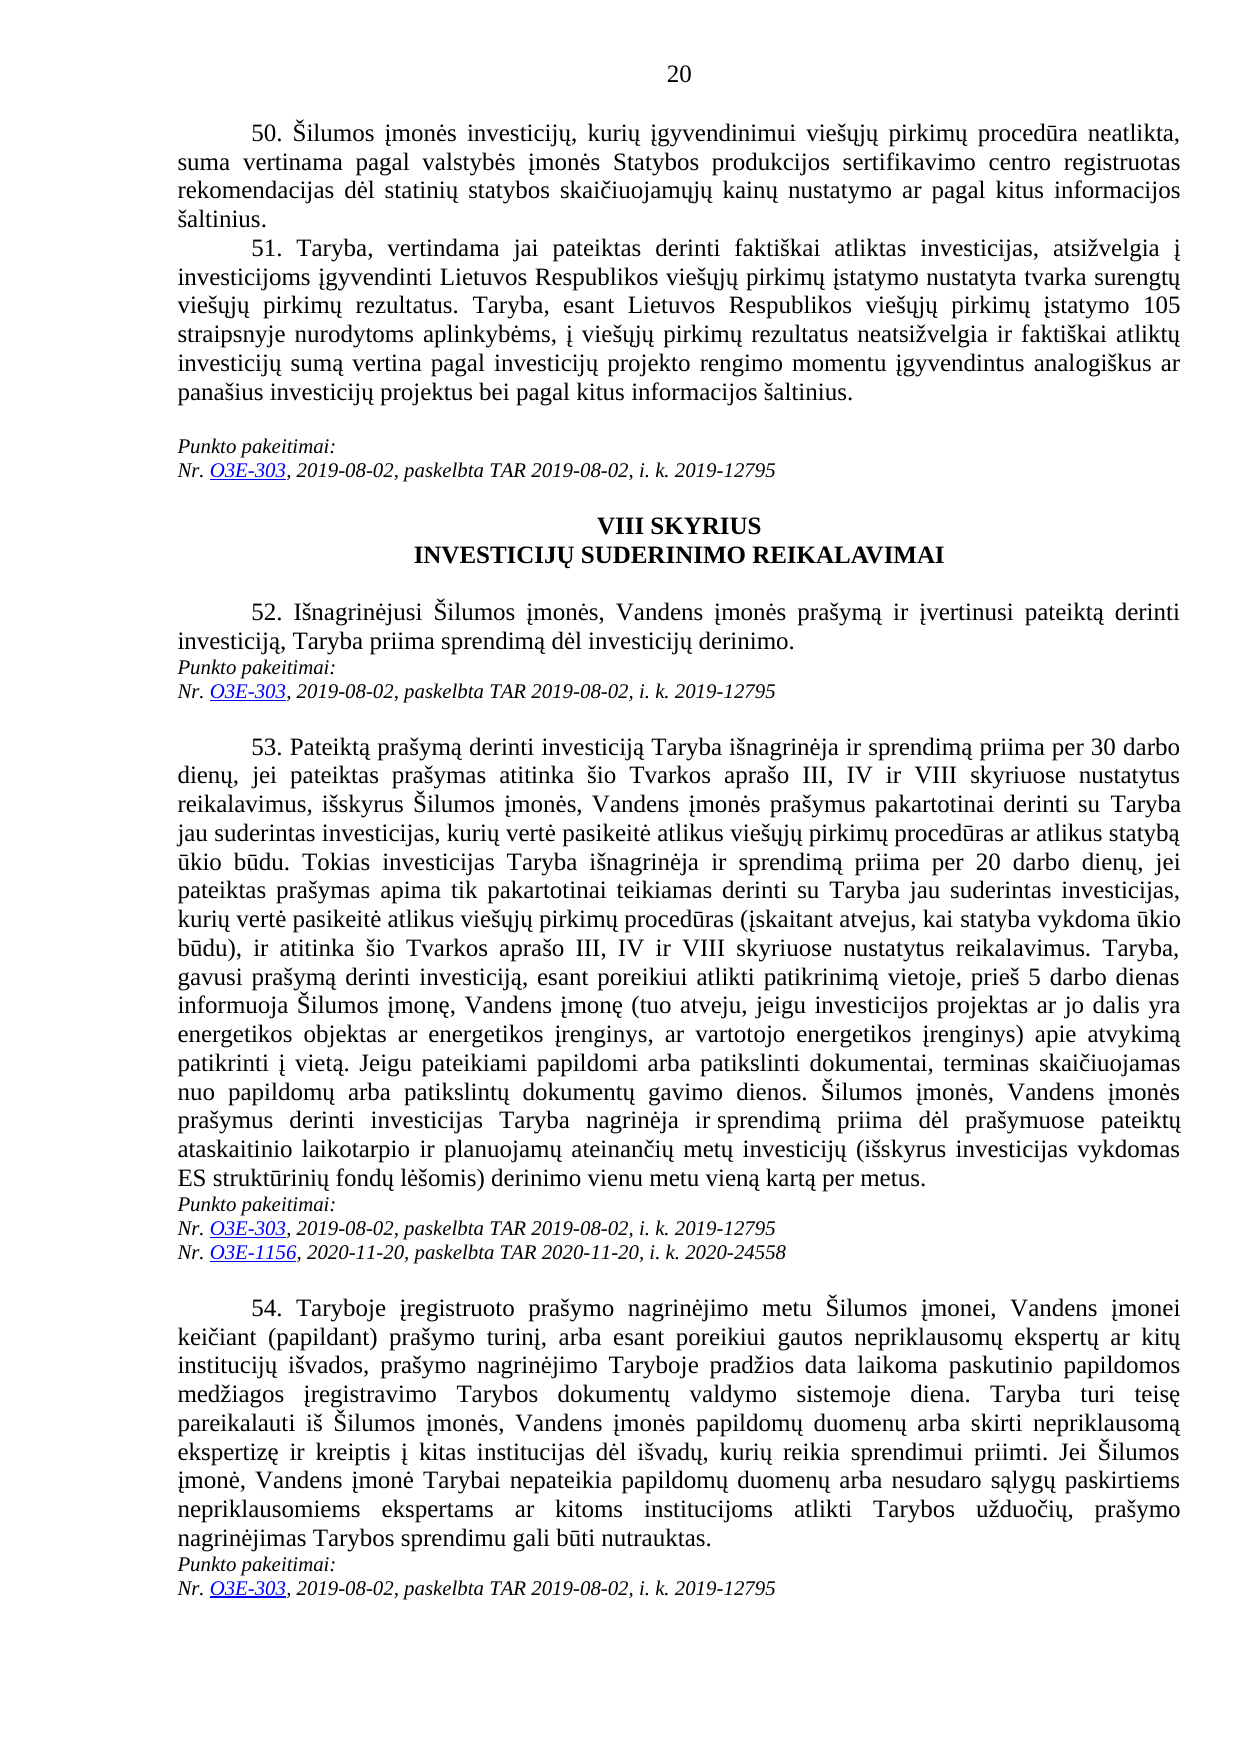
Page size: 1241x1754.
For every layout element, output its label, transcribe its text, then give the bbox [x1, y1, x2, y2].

text Nr. O3E-1156, 2020-11-20, paskelbta TAR 2020-11-20, i. k. 2020-24558 [177, 1240, 1181, 1264]
text INVESTICIJŲ SUDERINIMo reikalavimai [177, 540, 1181, 569]
text Nr. O3E-303, 2019-08-02, paskelbta TAR 2019-08-02, i. k. 2019-12795 [177, 679, 1181, 703]
text Punkto pakeitimai: [177, 655, 1181, 679]
text Nr. O3E-303, 2019-08-02, paskelbta TAR 2019-08-02, i. k. 2019-12795 [177, 458, 1181, 482]
text VIII SKYRIUS [177, 511, 1181, 540]
text Nr. O3E-303, 2019-08-02, paskelbta TAR 2019-08-02, i. k. 2019-12795 [177, 1576, 1181, 1600]
text 52. Išnagrinėjusi Šilumos įmonės, Vandens įmonės prašymą ir įvertinusi pateiktą derinti investiciją, Taryba priima sprendimą dėl investicijų derinimo. [177, 597, 1181, 655]
text 53. Pateiktą prašymą derinti investiciją Taryba išnagrinėja ir sprendimą priima per 30 darbo dienų, jei pateiktas prašymas atitinka šio Tvarkos aprašo III, IV ir VIII skyriuose nustatytus reikalavimus, išskyrus Šilumos įmonės, Vandens įmonės prašymus pakartotinai derinti su Taryba jau suderintas investicijas, kurių vertė pasikeitė atlikus viešųjų pirkimų procedūras ar atlikus statybą ūkio būdu. Tokias investicijas Taryba išnagrinėja ir sprendimą priima per 20 darbo dienų, jei pateiktas prašymas apima tik pakartotinai teikiamas derinti su Taryba jau suderintas investicijas, kurių vertė pasikeitė atlikus viešųjų pirkimų procedūras (įskaitant atvejus, kai statyba vykdoma ūkio būdu), ir atitinka šio Tvarkos aprašo III, IV ir VIII skyriuose nustatytus reikalavimus. Taryba, gavusi prašymą derinti investiciją, esant poreikiui atlikti patikrinimą vietoje, prieš 5 darbo dienas informuoja Šilumos įmonę, Vandens įmonę (tuo atveju, jeigu investicijos projektas ar jo dalis yra energetikos objektas ar energetikos įrenginys, ar vartotojo energetikos įrenginys) apie atvykimą patikrinti į vietą. Jeigu pateikiami papildomi arba patikslinti dokumentai, terminas skaičiuojamas nuo papildomų arba patikslintų dokumentų gavimo dienos. Šilumos įmonės, Vandens įmonės prašymus derinti investicijas Taryba nagrinėja ir sprendimą priima dėl prašymuose pateiktų ataskaitinio laikotarpio ir planuojamų ateinančių metų investicijų (išskyrus investicijas vykdomas ES struktūrinių fondų lėšomis) derinimo vienu metu vieną kartą per metus. [177, 732, 1181, 1192]
text Punkto pakeitimai: [177, 434, 1181, 458]
text Punkto pakeitimai: [177, 1552, 1181, 1576]
text 51. Taryba, vertindama jai pateiktas derinti faktiškai atliktas investicijas, atsižvelgia į investicijoms įgyvendinti Lietuvos Respublikos viešųjų pirkimų įstatymo nustatyta tvarka surengtų viešųjų pirkimų rezultatus. Taryba, esant Lietuvos Respublikos viešųjų pirkimų įstatymo 105 straipsnyje nurodytoms aplinkybėms, į viešųjų pirkimų rezultatus neatsižvelgia ir faktiškai atliktų investicijų sumą vertina pagal investicijų projekto rengimo momentu įgyvendintus analogiškus ar panašius investicijų projektus bei pagal kitus informacijos šaltinius. [177, 233, 1181, 406]
text Nr. O3E-303, 2019-08-02, paskelbta TAR 2019-08-02, i. k. 2019-12795 [177, 1216, 1181, 1240]
text Punkto pakeitimai: [177, 1192, 1181, 1216]
text 54. Taryboje įregistruoto prašymo nagrinėjimo metu Šilumos įmonei, Vandens įmonei keičiant (papildant) prašymo turinį, arba esant poreikiui gautos nepriklausomų ekspertų ar kitų institucijų išvados, prašymo nagrinėjimo Taryboje pradžios data laikoma paskutinio papildomos medžiagos įregistravimo Tarybos dokumentų valdymo sistemoje diena. Taryba turi teisę pareikalauti iš Šilumos įmonės, Vandens įmonės papildomų duomenų arba skirti nepriklausomą ekspertizę ir kreiptis į kitas institucijas dėl išvadų, kurių reikia sprendimui priimti. Jei Šilumos įmonė, Vandens įmonė Tarybai nepateikia papildomų duomenų arba nesudaro sąlygų paskirtiems nepriklausomiems ekspertams ar kitoms institucijoms atlikti Tarybos užduočių, prašymo nagrinėjimas Tarybos sprendimu gali būti nutrauktas. [177, 1293, 1181, 1552]
text 50. Šilumos įmonės investicijų, kurių įgyvendinimui viešųjų pirkimų procedūra neatlikta, suma vertinama pagal valstybės įmonės Statybos produkcijos sertifikavimo centro registruotas rekomendacijas dėl statinių statybos skaičiuojamųjų kainų nustatymo ar pagal kitus informacijos šaltinius. [177, 118, 1181, 233]
